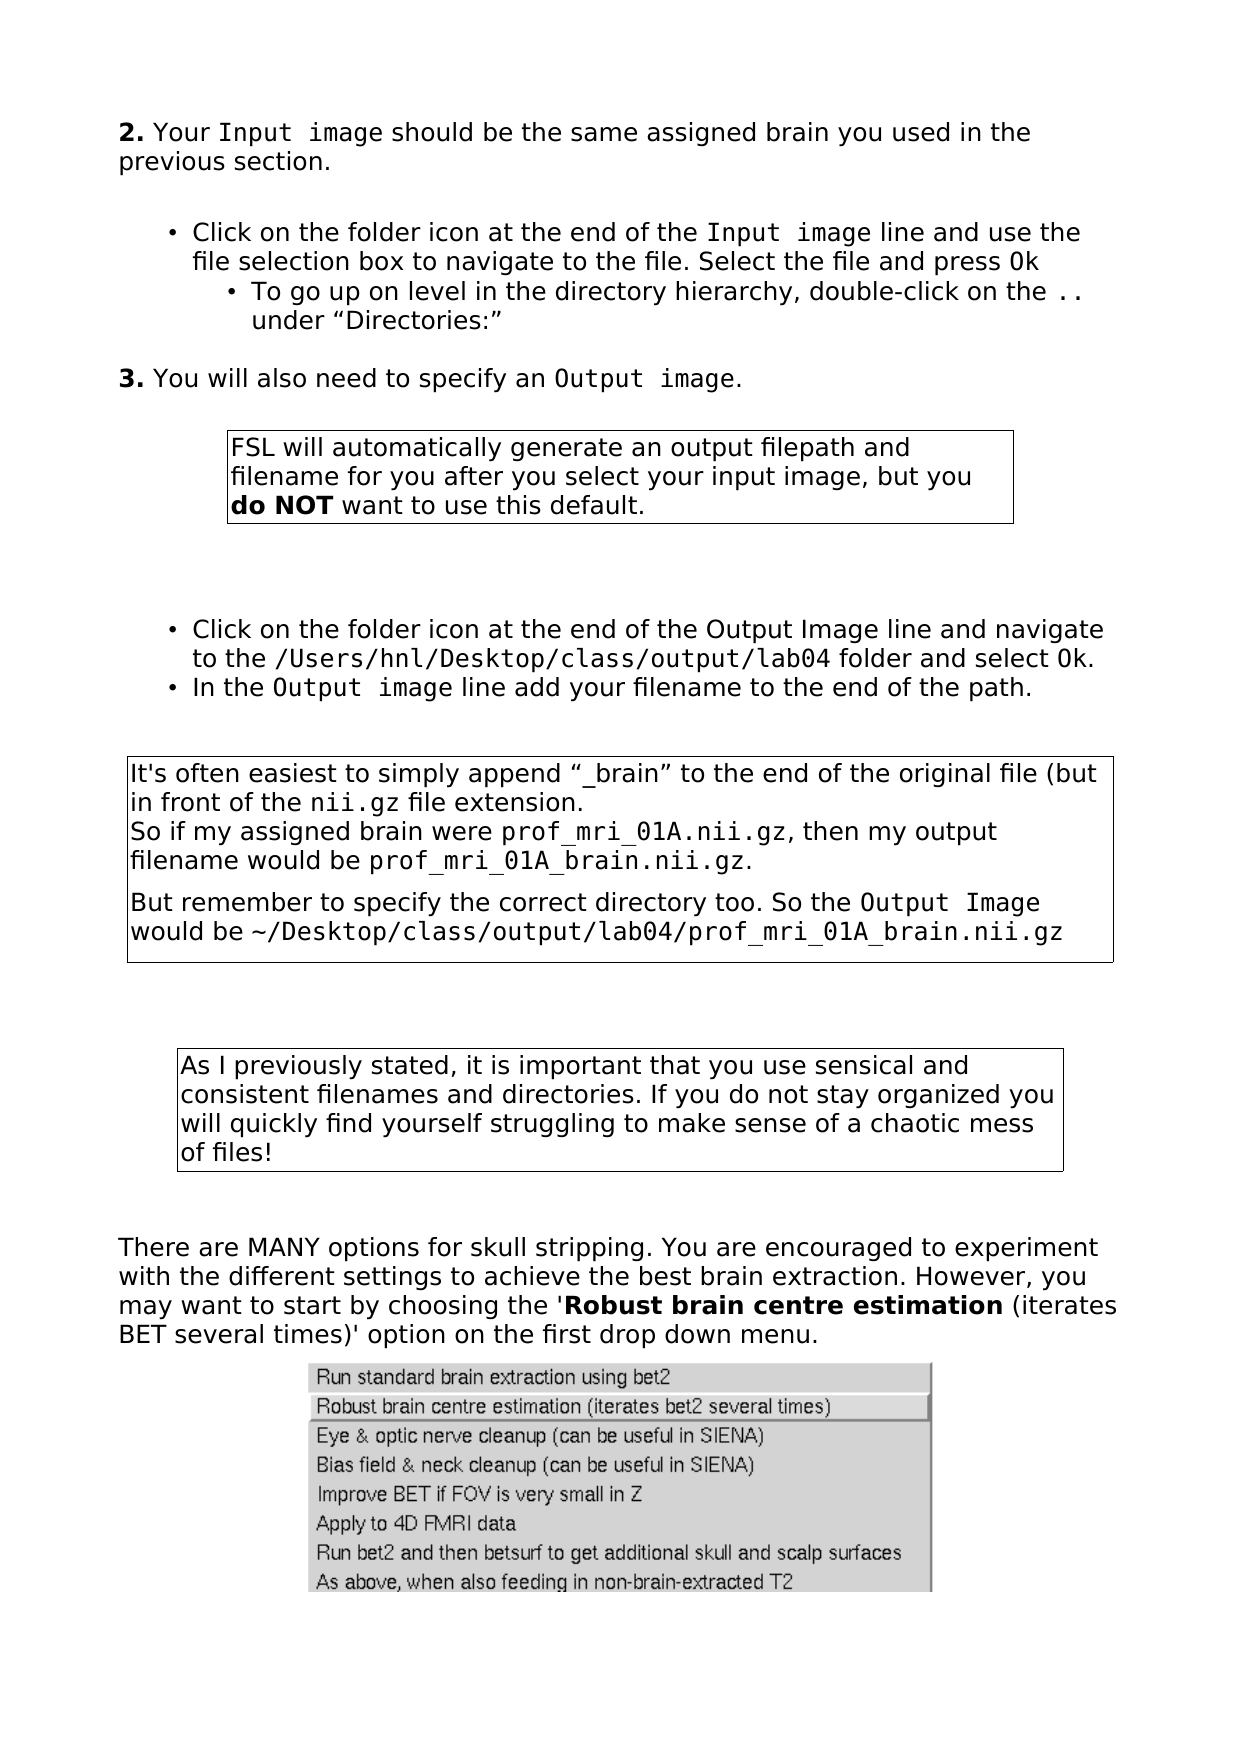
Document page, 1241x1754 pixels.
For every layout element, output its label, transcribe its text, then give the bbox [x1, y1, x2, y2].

list To go up on level in the directory hierarchy, double-click on the .. under “Directories:” [236, 277, 1122, 335]
picture [307, 1362, 933, 1592]
table_header FSL will automatically generate an output filepath and filename for you after you select your input image, but you do NOT want to use this default. [228, 431, 1013, 523]
text 3. You will also need to specify an Output image. [118, 364, 1122, 394]
list Click on the folder icon at the end of the Output Image line and navigate to the /Users/hnl/Desktop/class/output/lab04 folder and select Ok. [177, 615, 1122, 674]
text There are MANY options for skull stripping. You are encouraged to experiment with the different settings to achieve the best brain extraction. However, you may want to start by choosing the 'Robust brain centre estimation (iterates BET several times)' option on the first drop down menu. [118, 1233, 1122, 1350]
list In the Output image line add your filename to the end of the path. [177, 674, 1122, 703]
text 2. Your Input image should be the same assigned brain you used in the previous section. [118, 118, 1122, 176]
list Click on the folder icon at the end of the Input image line and use the file selection box to navigate to the file. Select the file and press Ok [177, 218, 1122, 277]
table_header It's often easiest to simply append “_brain” to the end of the original file (but in front of the nii.gz file extension. So if my assigned brain were prof_mri_01A.nii.gz, then my output filename would be prof_mri_01A_brain.nii.gz. But remember to specify the correct directory too. So the Output Image would be ~/Desktop/class/output/lab04/prof_mri_01A_brain.nii.gz [128, 757, 1113, 962]
table_header As I previously stated, it is important that you use sensical and consistent filenames and directories. If you do not stay organized you will quickly find yourself struggling to make sense of a chaotic mess of files! [178, 1049, 1063, 1171]
